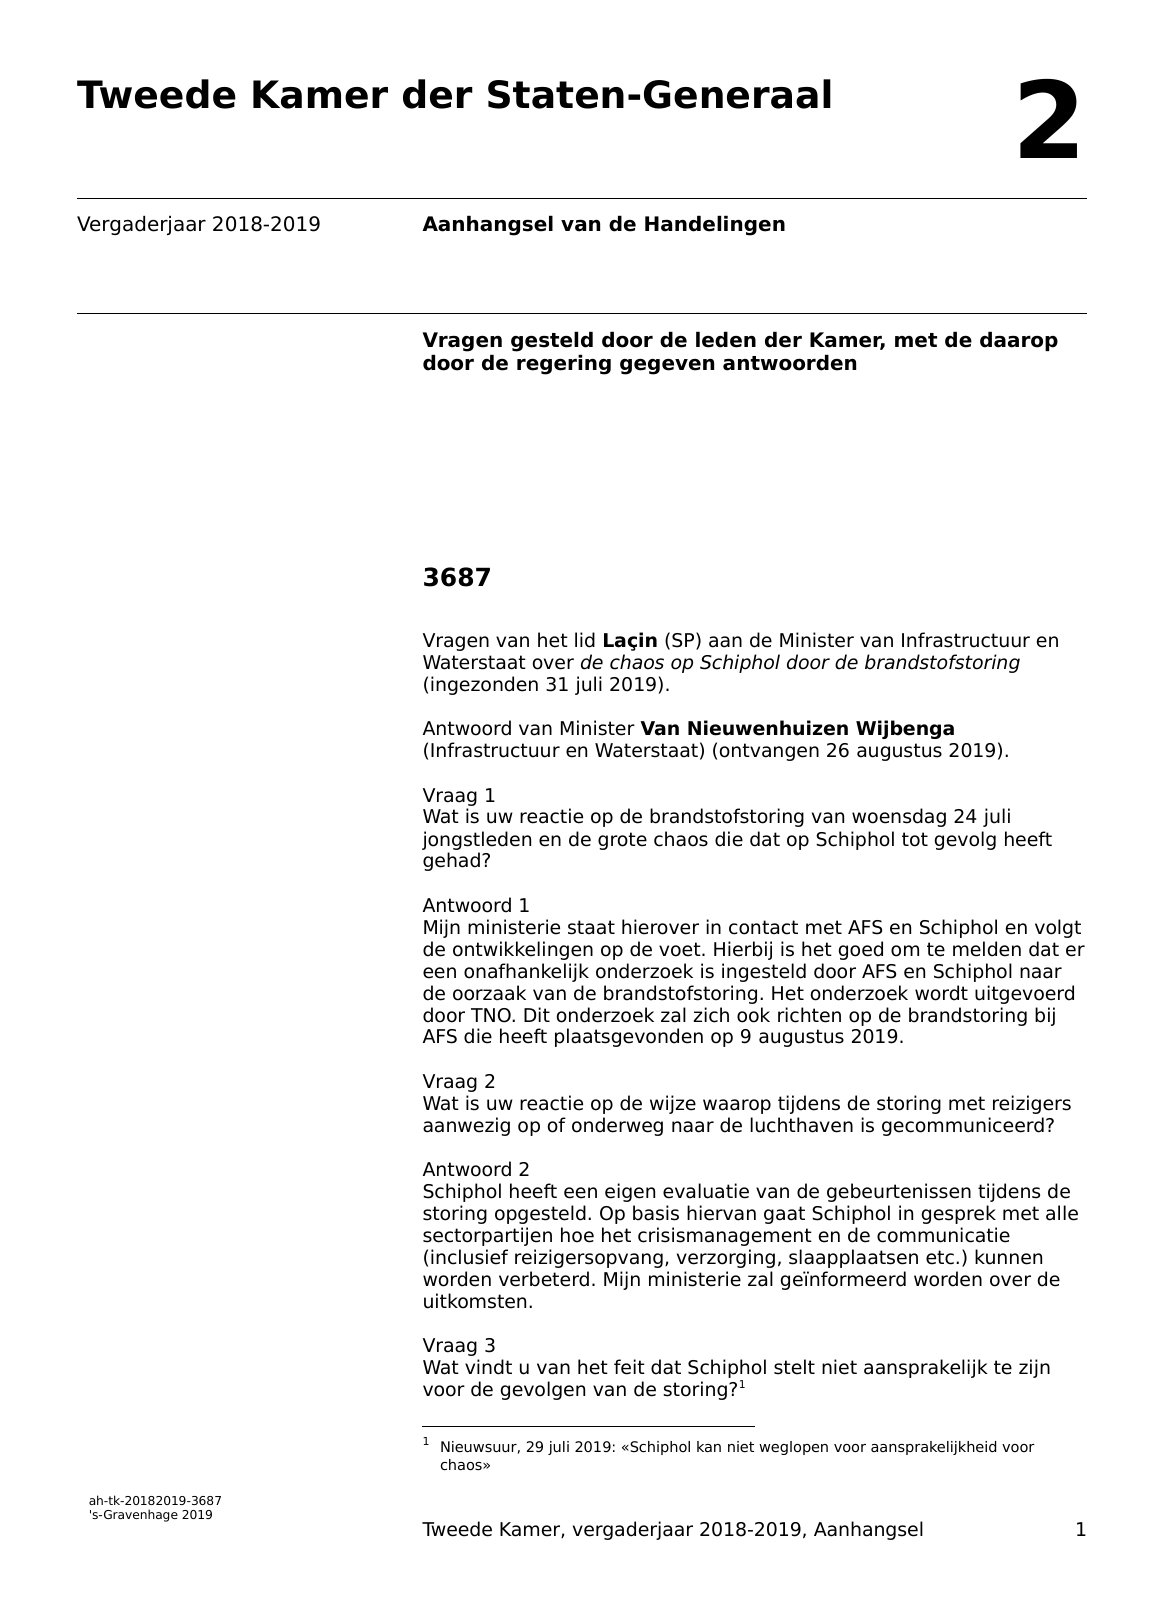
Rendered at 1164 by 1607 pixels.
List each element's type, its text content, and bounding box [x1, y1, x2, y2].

text Wat vindt u van het feit dat Schiphol stelt niet aansprakelijk te zijn voor de gevolgen van de storing? [422, 1357, 1087, 1401]
text 3687 [422, 563, 1087, 592]
table_cell Vergaderjaar 2018-2019 [77, 199, 422, 313]
text Vraag 3 [422, 1335, 1087, 1357]
text Wat is uw reactie op de wijze waarop tijdens de storing met reizigers aanwezig op of onderweg naar de luchthaven is gecommuniceerd? [422, 1093, 1087, 1137]
text 's-Gravenhage 2019 [88, 1508, 323, 1522]
table_cell [77, 314, 422, 375]
text Antwoord van Minister Van Nieuwenhuizen Wijbenga (Infrastructuur en Waterstaat) (ontvangen 26 augustus 2019). [422, 718, 1087, 762]
table_cell Aanhangsel van de Handelingen [422, 199, 1087, 313]
table_header Tweede Kamer der Staten-Generaal [77, 59, 886, 198]
text Antwoord 1 [422, 894, 1087, 917]
text Vraag 1 [422, 784, 1087, 806]
text Vragen van het lid Laçin (SP) aan de Minister van Infrastructuur en Waterstaat over de chaos op Schiphol door de brandstofstoring (ingezonden 31 juli 2019). [422, 630, 1087, 696]
table_header 2 [886, 59, 1087, 198]
text Nieuwsuur, 29 juli 2019: «Schiphol kan niet weglopen voor aansprakelijkheid voor chaos» [422, 1435, 1087, 1474]
text Wat is uw reactie op de brandstofstoring van woensdag 24 juli jongstleden en de grote chaos die dat op Schiphol tot gevolg heeft gehad? [422, 806, 1087, 872]
text Antwoord 2 [422, 1159, 1087, 1181]
text Mijn ministerie staat hierover in contact met AFS en Schiphol en volgt de ontwikkelingen op de voet. Hierbij is het goed om te melden dat er een onafhankelijk onderzoek is ingesteld door AFS en Schiphol naar de oorzaak van de brandstofstoring. Het onderzoek wordt uitgevoerd door TNO. Dit onderzoek zal zich ook richten op de brandstoring bij AFS die heeft plaatsgevonden op 9 augustus 2019. [422, 917, 1087, 1048]
text Vraag 2 [422, 1071, 1087, 1093]
text Schiphol heeft een eigen evaluatie van de gebeurtenissen tijdens de storing opgesteld. Op basis hiervan gaat Schiphol in gesprek met alle sectorpartijen hoe het crisismanagement en de communicatie (inclusief reizigersopvang, verzorging, slaapplaatsen etc.) kunnen worden verbeterd. Mijn ministerie zal geïnformeerd worden over de uitkomsten. [422, 1181, 1087, 1313]
text ah-tk-20182019-3687 [88, 1494, 323, 1508]
table_cell Vragen gesteld door de leden der Kamer, met de daarop door de regering gegeven antwoorden [422, 314, 1087, 375]
